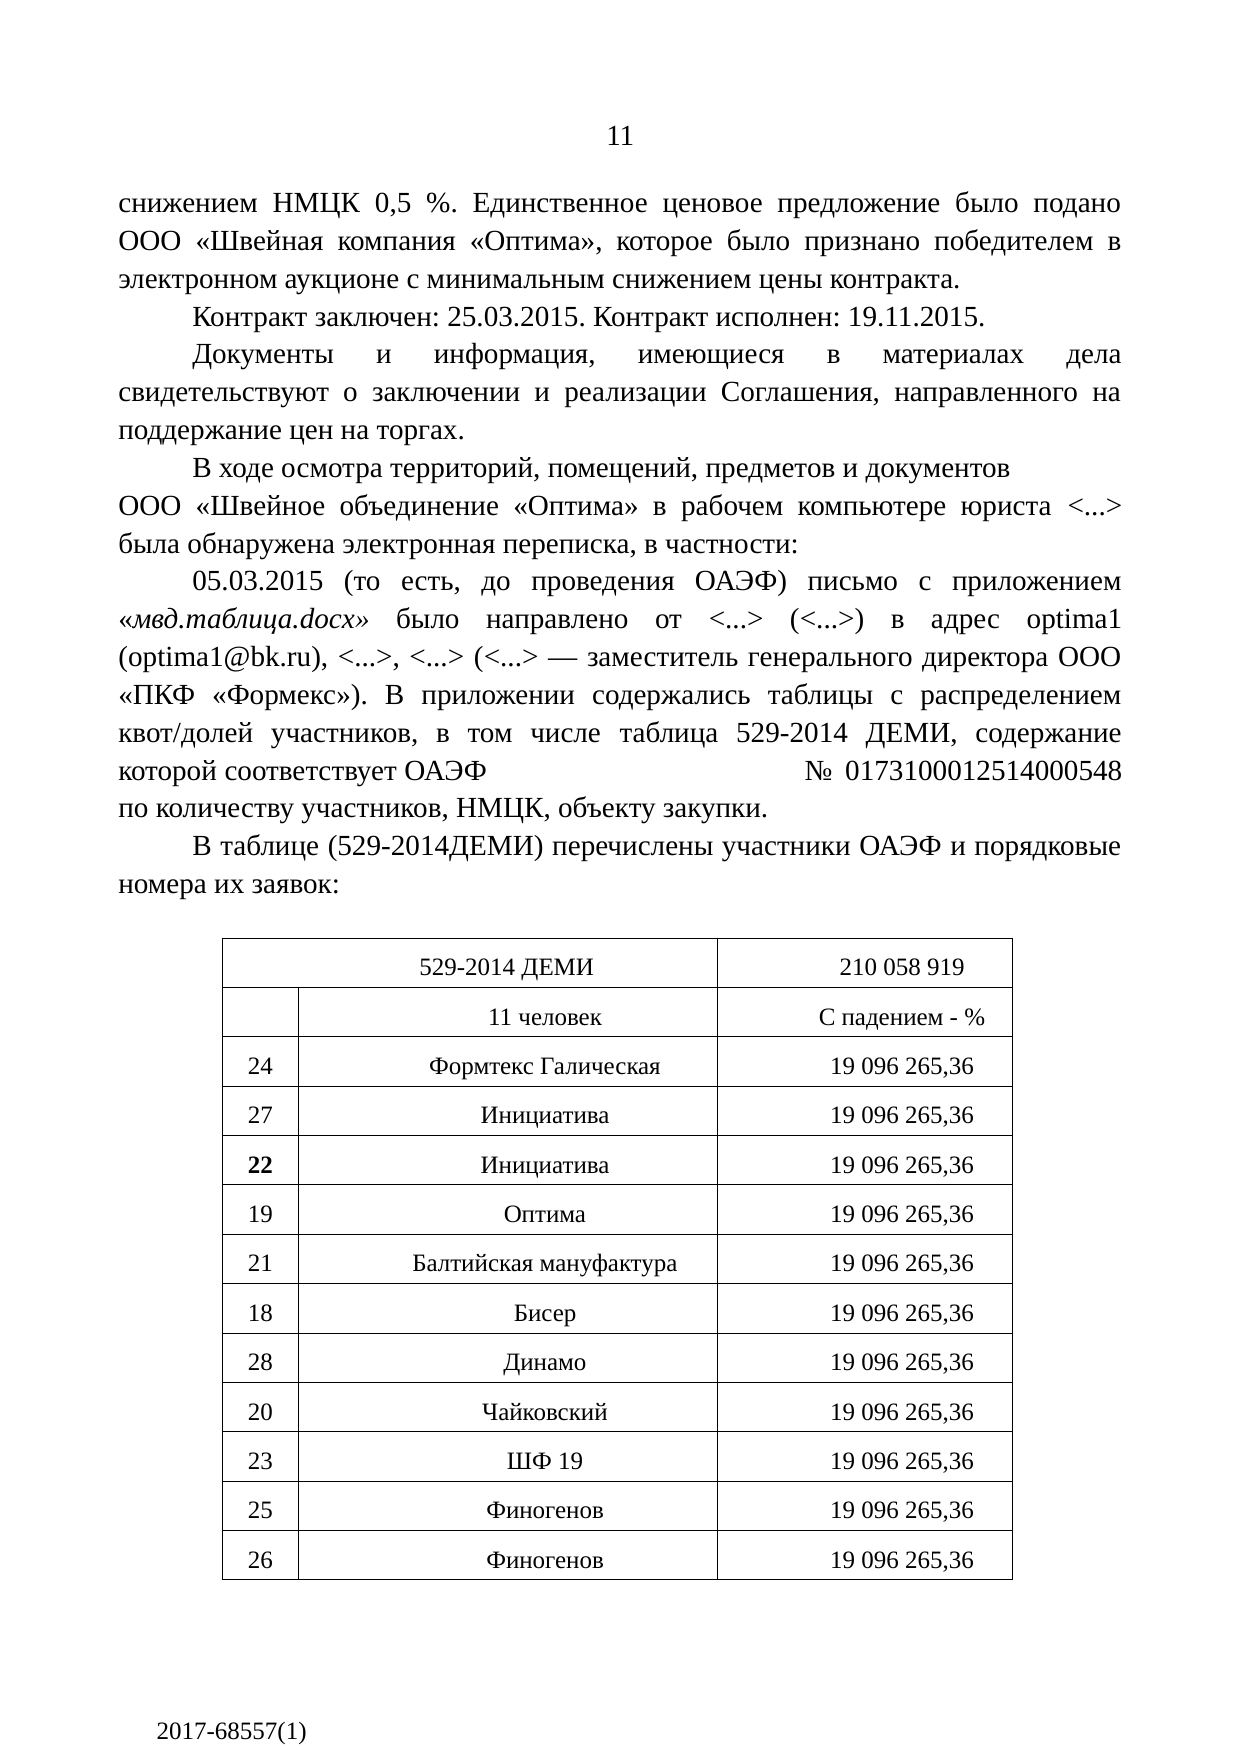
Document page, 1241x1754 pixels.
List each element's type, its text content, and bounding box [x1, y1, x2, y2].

table_cell Финогенов [299, 1531, 717, 1579]
table_cell 22 [223, 1136, 298, 1184]
table_cell 19 [223, 1185, 298, 1234]
table_cell 20 [223, 1383, 298, 1431]
table_cell ШФ 19 [299, 1432, 717, 1481]
table_cell Инициатива [299, 1087, 717, 1135]
table_cell Формтекс Галическая [299, 1037, 717, 1086]
table_cell 18 [223, 1284, 298, 1332]
table_cell 19 096 265,36 [718, 1037, 1012, 1086]
table_cell 11 человек [299, 988, 717, 1036]
table_cell [223, 988, 298, 1036]
text В ходе осмотра территорий, помещений, предметов и документов ООО «Швейное объединение «Оптима» в рабочем компьютере юриста <...> была обнаружена электронная переписка, в частности: [118, 446, 1122, 559]
table_header 210 058 919 [718, 939, 1012, 987]
table_cell 19 096 265,36 [718, 1482, 1012, 1530]
table_cell 19 096 265,36 [718, 1531, 1012, 1579]
table_cell 19 096 265,36 [718, 1284, 1012, 1332]
table_cell 26 [223, 1531, 298, 1579]
text Документы и информация, имеющиеся в материалах дела свидетельствуют о заключении и реализации Соглашения, направленного на поддержание цен на торгах. [118, 332, 1122, 446]
table_cell Балтийская мануфактура [299, 1235, 717, 1283]
table_cell С падением - % [718, 988, 1012, 1036]
table_cell Оптима [299, 1185, 717, 1234]
table_cell 19 096 265,36 [718, 1087, 1012, 1135]
table_cell Бисер [299, 1284, 717, 1332]
text снижением НМЦК 0,5 %. Единственное ценовое предложение было подано ООО «Швейная компания «Оптима», которое было признано победителем в электронном аукционе с минимальным снижением цены контракта. [118, 181, 1122, 294]
table_cell 21 [223, 1235, 298, 1283]
table_cell 23 [223, 1432, 298, 1481]
table_cell Динамо [299, 1334, 717, 1382]
table_cell Чайковский [299, 1383, 717, 1431]
text В таблице (529-2014ДЕМИ) перечислены участники ОАЭФ и порядковые номера их заявок: [118, 824, 1122, 899]
table_cell 28 [223, 1334, 298, 1382]
table_cell 27 [223, 1087, 298, 1135]
text 05.03.2015 (то есть, до проведения ОАЭФ) письмо с приложением «мвд.таблица.docx» было направлено от <...> (<...>) в адрес optima1 (optima1@bk.ru), <...>, <...> (<...> — заместитель генерального директора ООО «ПКФ «Формекс»). В приложении содержались таблицы с распределением квот/долей участников, в том числе таблица 529-2014 ДЕМИ, содержание которой соответствует ОАЭФ № 0173100012514000548 по количеству участников, НМЦК, объекту закупки. [118, 559, 1122, 824]
table_cell 19 096 265,36 [718, 1136, 1012, 1184]
table_cell 19 096 265,36 [718, 1383, 1012, 1431]
table_cell 25 [223, 1482, 298, 1530]
text Контракт заключен: 25.03.2015. Контракт исполнен: 19.11.2015. [118, 294, 1122, 332]
table_header 529-2014 ДЕМИ [223, 939, 717, 987]
table_cell 24 [223, 1037, 298, 1086]
table_cell 19 096 265,36 [718, 1185, 1012, 1234]
table_cell Финогенов [299, 1482, 717, 1530]
table_cell Инициатива [299, 1136, 717, 1184]
table_cell 19 096 265,36 [718, 1334, 1012, 1382]
table_cell 19 096 265,36 [718, 1235, 1012, 1283]
table_cell 19 096 265,36 [718, 1432, 1012, 1481]
